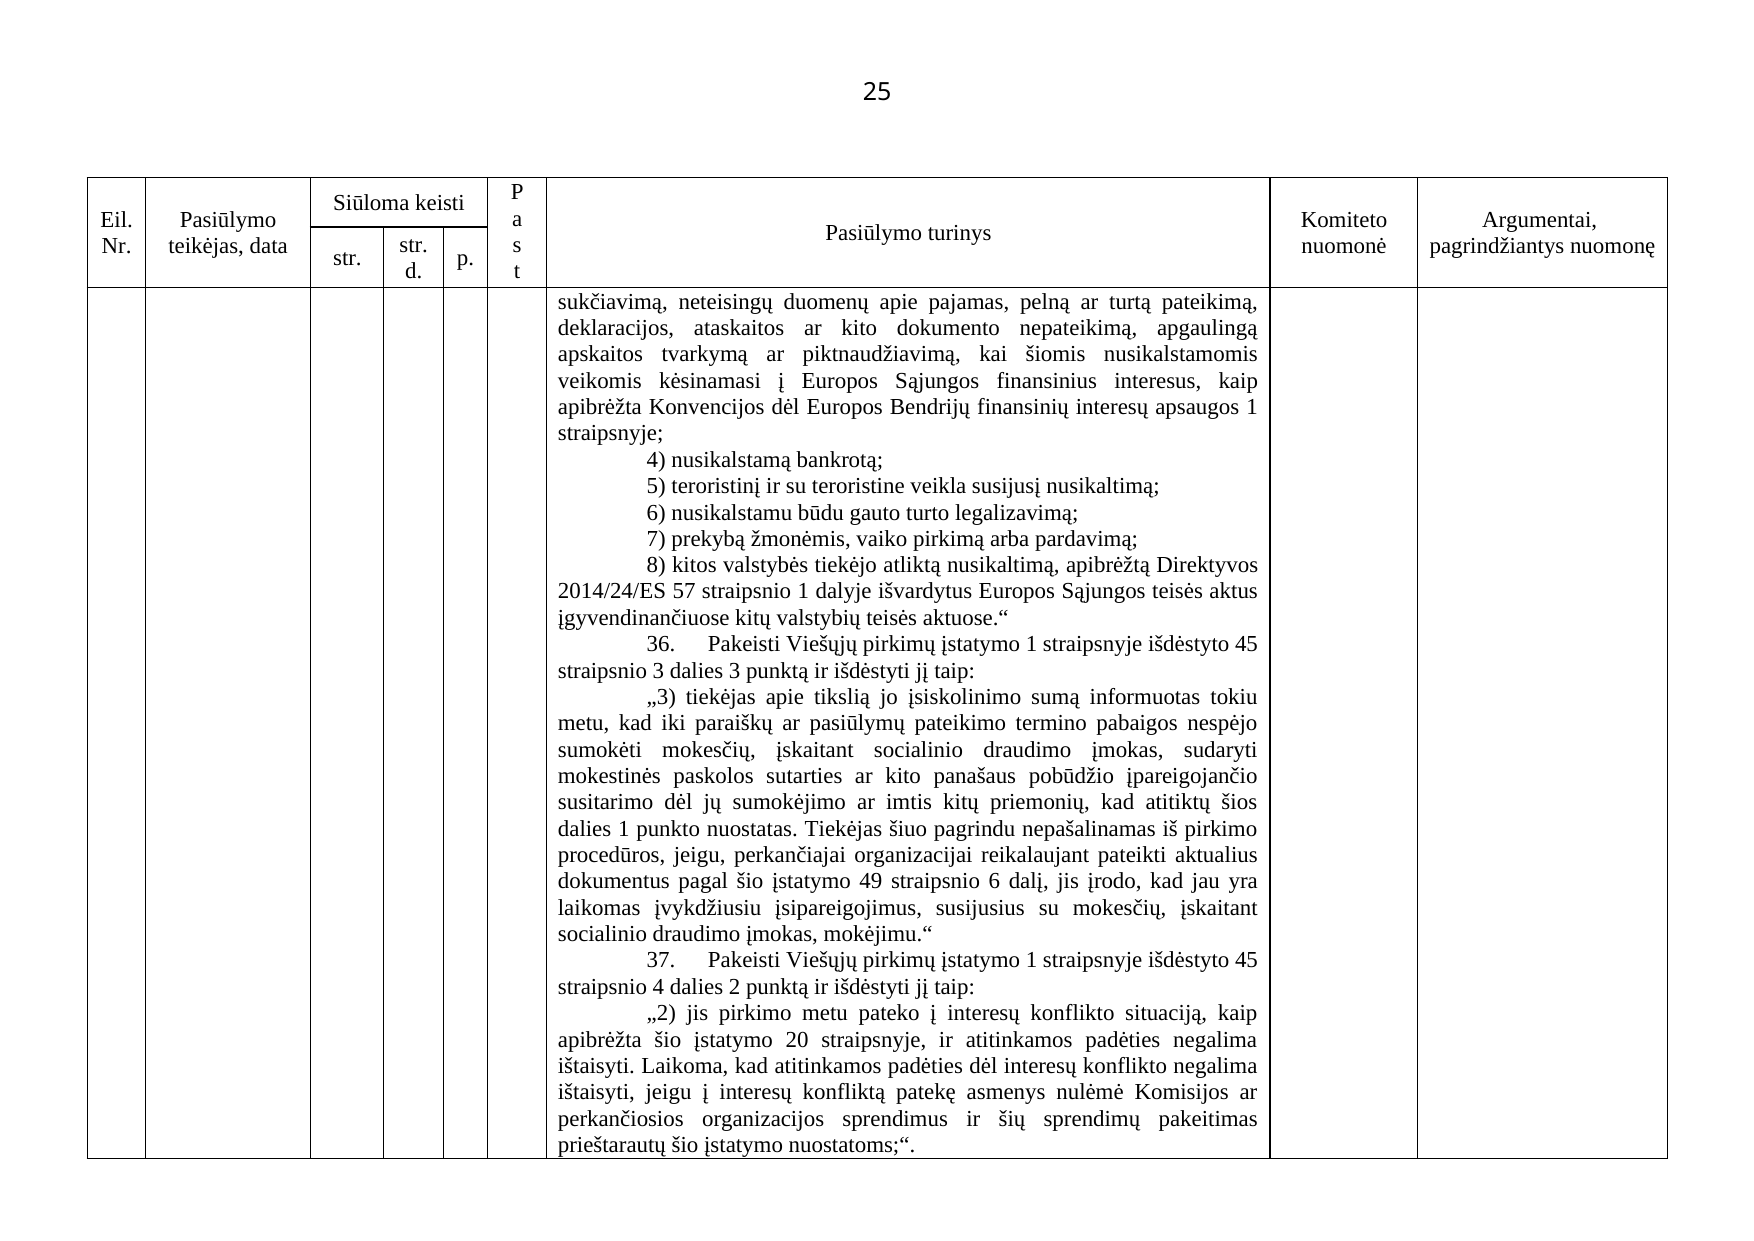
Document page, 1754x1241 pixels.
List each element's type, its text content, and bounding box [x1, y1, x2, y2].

table_cell str. d. [384, 228, 443, 287]
table_cell [1418, 288, 1667, 1157]
table_cell str. [311, 228, 383, 287]
table_cell [88, 288, 145, 1157]
table_cell sukčiavimą, neteisingų duomenų apie pajamas, pelną ar turtą pateikimą, deklaracijos, ataskaitos ar kito dokumento nepateikimą, apgaulingą apskaitos tvarkymą ar piktnaudžiavimą, kai šiomis nusikalstamomis veikomis kėsinamasi į Europos Sąjungos finansinius interesus, kaip apibrėžta Konvencijos dėl Europos Bendrijų finansinių interesų apsaugos 1 straipsnyje; 4) nusikalstamą bankrotą; 5) teroristinį ir su teroristine veikla susijusį nusikaltimą; 6) nusikalstamu būdu gauto turto legalizavimą; 7) prekybą žmonėmis, vaiko pirkimą arba pardavimą; 8) kitos valstybės tiekėjo atliktą nusikaltimą, apibrėžtą Direktyvos 2014/24/ES 57 straipsnio 1 dalyje išvardytus Europos Sąjungos teisės aktus įgyvendinančiuose kitų valstybių teisės aktuose.“ 36. Pakeisti Viešųjų pirkimų įstatymo 1 straipsnyje išdėstyto 45 straipsnio 3 dalies 3 punktą ir išdėstyti jį taip: „3) tiekėjas apie tikslią jo įsiskolinimo sumą informuotas tokiu metu, kad iki paraiškų ar pasiūlymų pateikimo termino pabaigos nespėjo sumokėti mokesčių, įskaitant socialinio draudimo įmokas, sudaryti mokestinės paskolos sutarties ar kito panašaus pobūdžio įpareigojančio susitarimo dėl jų sumokėjimo ar imtis kitų priemonių, kad atitiktų šios dalies 1 punkto nuostatas. Tiekėjas šiuo pagrindu nepašalinamas iš pirkimo procedūros, jeigu, perkančiajai organizacijai reikalaujant pateikti aktualius dokumentus pagal šio įstatymo 49 straipsnio 6 dalį, jis įrodo, kad jau yra laikomas įvykdžiusiu įsipareigojimus, susijusius su mokesčių, įskaitant socialinio draudimo įmokas, mokėjimu.“ 37. Pakeisti Viešųjų pirkimų įstatymo 1 straipsnyje išdėstyto 45 straipsnio 4 dalies 2 punktą ir išdėstyti jį taip: „2) jis pirkimo metu pateko į interesų konflikto situaciją, kaip apibrėžta šio įstatymo 20 straipsnyje, ir atitinkamos padėties negalima ištaisyti. Laikoma, kad atitinkamos padėties dėl interesų konflikto negalima ištaisyti, jeigu į interesų konfliktą patekę asmenys nulėmė Komisijos ar perkančiosios organizacijos sprendimus ir šių sprendimų pakeitimas prieštarautų šio įstatymo nuostatoms;“. [547, 288, 1269, 1157]
table_header Siūloma keisti [311, 178, 487, 226]
table_cell p. [444, 228, 487, 287]
table_header Eil. Nr. [88, 178, 145, 287]
table_cell [146, 288, 310, 1157]
table_cell [488, 288, 546, 1157]
table_header Pastabos [488, 178, 546, 287]
table_cell [444, 288, 487, 1157]
table_header Komiteto nuomonė [1271, 178, 1417, 287]
table_cell [384, 288, 443, 1157]
table_header Pasiūlymo turinys [547, 178, 1269, 287]
table_header Pasiūlymo teikėjas, data [146, 178, 310, 287]
table_cell [1271, 288, 1417, 1157]
table_cell [311, 288, 383, 1157]
table_header Argumentai, pagrindžiantys nuomonę [1418, 178, 1667, 287]
